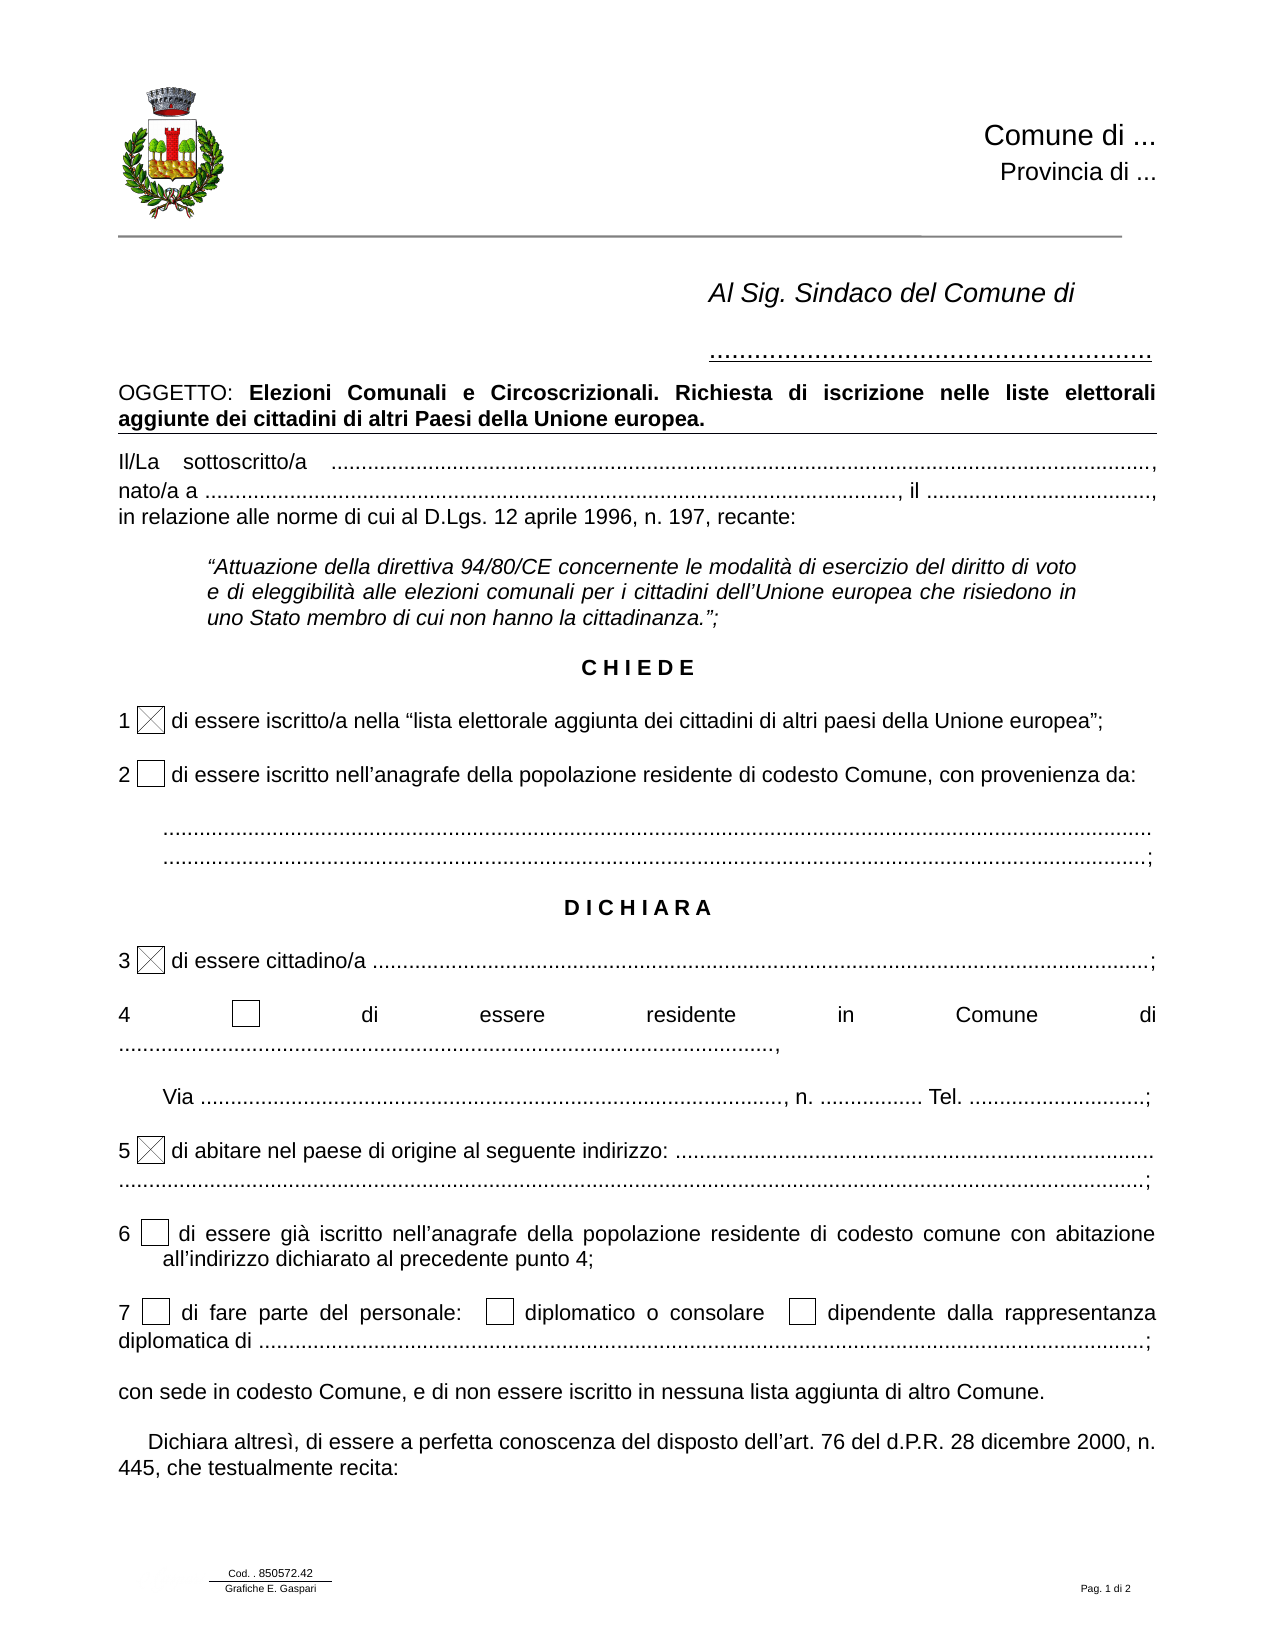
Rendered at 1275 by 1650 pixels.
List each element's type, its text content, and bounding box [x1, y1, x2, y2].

text di essere iscritto/a nella “lista elettorale aggiunta dei cittadini di altri paesi della Unione europea”; [165, 705, 1157, 734]
text 5 di abitare nel paese di origine al seguente indirizzo: ............................................................................... .........................................................................................................................................................................; [118, 1135, 1157, 1193]
text “Attuazione della direttiva 94/80/CE concernente le modalità di esercizio del diritto di voto e di eleggibilità alle elezioni comunali per i cittadini dell’Unione europea che risiedono in uno Stato membro di cui non hanno la cittadinanza.”; [207, 554, 1078, 630]
text ........................................................... [709, 333, 1157, 365]
text 1 [118, 705, 137, 734]
text Il/La sottoscritto/a ......................................................................................................................................., nato/a a .................................................................................................................., il ....................................., in relazione alle norme di cui al D.Lgs. 12 aprile 1996, n. 197, recante: [118, 446, 1157, 529]
text OGGETTO: Elezioni Comunali e Circoscrizionali. Richiesta di iscrizione nelle liste elettorali aggiunte dei cittadini di altri Paesi della Unione europea. [118, 380, 1157, 433]
picture [122, 87, 224, 219]
text Dichiara altresì, di essere a perfetta conoscenza del disposto dell’art. 76 del d.P.R. 28 dicembre 2000, n. 445, che testualmente recita: [118, 1429, 1157, 1480]
subtitle C H I E D E [118, 655, 1157, 680]
text 7 di fare parte del personale: diplomatico o consolare dipendente dalla rappresentanza diplomatica di ..................................................................................................................................................; [118, 1297, 1157, 1354]
text 4 di essere residente in Comune di ............................................................................................................, [118, 999, 1157, 1056]
text 2 di essere iscritto nell’anagrafe della popolazione residente di codesto Comune, con provenienza da: [118, 759, 1157, 787]
text 6 di essere già iscritto nell’anagrafe della popolazione residente di codesto comune con abitazione all’indirizzo dichiarato al precedente punto 4; [118, 1218, 1157, 1272]
subtitle D I C H I A R A [118, 895, 1157, 920]
text con sede in codesto Comune, e di non essere iscritto in nessuna lista aggiunta di altro Comune. [118, 1379, 1157, 1404]
subtitle Al Sig. Sindaco del Comune di [709, 277, 1157, 308]
text ................................................................................................................................................................... ..................................................................................................................................................................; [162, 812, 1157, 870]
text Comune di ... [224, 118, 1157, 152]
text Via ................................................................................................, n. ................. Tel. .............................; [118, 1081, 1157, 1110]
text Provincia di ... [224, 157, 1157, 185]
text 3 di essere cittadino/a ................................................................................................................................; [118, 945, 1157, 974]
